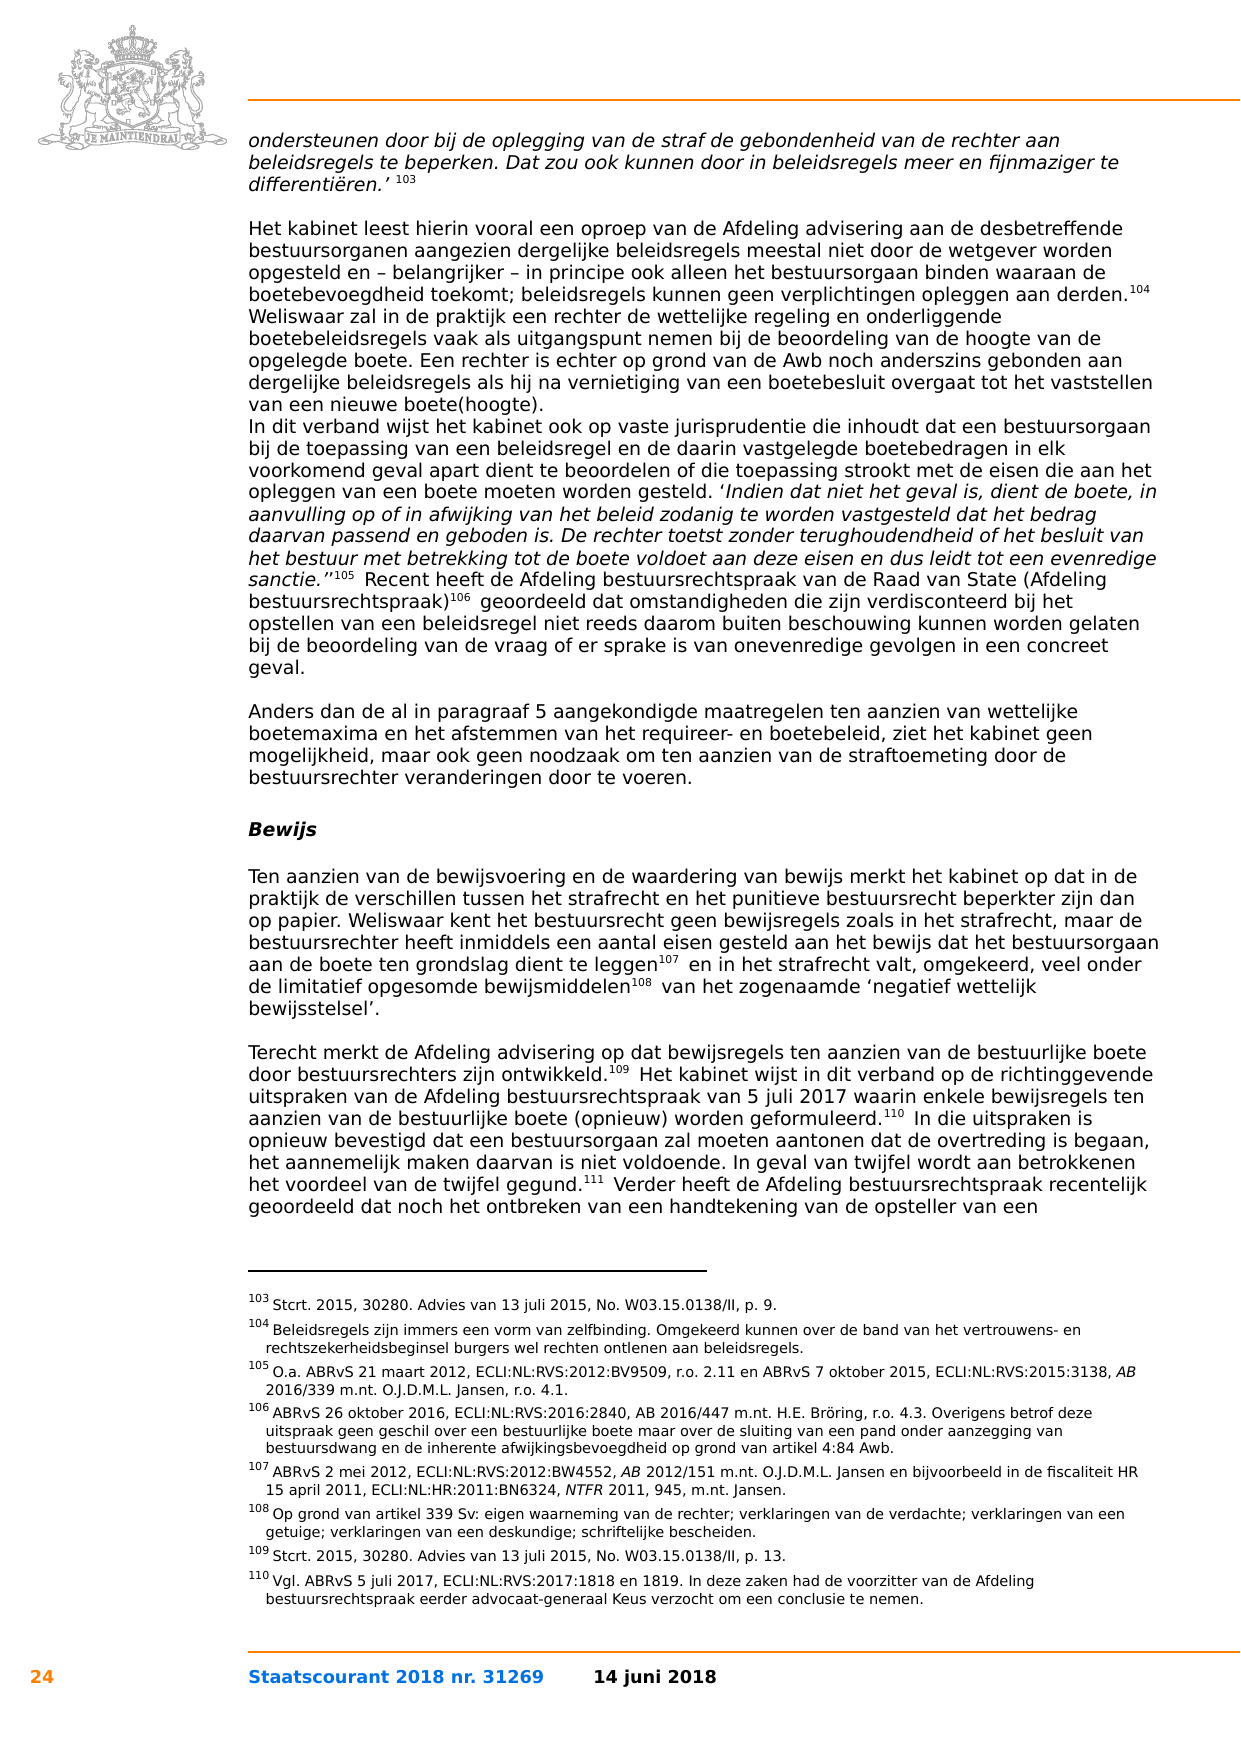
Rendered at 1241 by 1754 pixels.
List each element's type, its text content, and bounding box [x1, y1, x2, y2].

text Stcrt. 2015, 30280. Advies van 13 juli 2015, No. W03.15.0138/II, p. 13. [248, 1544, 1163, 1566]
text Op grond van artikel 339 Sv: eigen waarneming van de rechter; verklaringen van de verdachte; verklaringen van een getuige; verklaringen van een deskundige; schriftelijke bescheiden. [248, 1502, 1163, 1541]
text ondersteunen door bij de oplegging van de straf de gebondenheid van de rechter aan beleidsregels te beperken. Dat zou ook kunnen door in beleidsregels meer en fijnmaziger te differentiëren.’ [248, 130, 1163, 196]
text ABRvS 2 mei 2012, ECLI:NL:RVS:2012:BW4552, AB 2012/151 m.nt. O.J.D.M.L. Jansen en bijvoorbeeld in de fiscaliteit HR 15 april 2011, ECLI:NL:HR:2011:BN6324, NTFR 2011, 945, m.nt. Jansen. [248, 1460, 1163, 1499]
text Ten aanzien van de bewijsvoering en de waardering van bewijs merkt het kabinet op dat in de praktijk de verschillen tussen het strafrecht en het punitieve bestuursrecht beperkter zijn dan op papier. Weliswaar kent het bestuursrecht geen bewijsregels zoals in het strafrecht, maar de bestuursrechter heeft inmiddels een aantal eisen gesteld aan het bewijs dat het bestuursorgaan aan de boete ten grondslag dient te leggen en in het strafrecht valt, omgekeerd, veel onder de limitatief opgesomde bewijsmiddelen van het zogenaamde ‘negatief wettelijk bewijsstelsel’. [248, 866, 1163, 1020]
text Anders dan de al in paragraaf 5 aangekondigde maatregelen ten aanzien van wettelijke boetemaxima en het afstemmen van het requireer- en boetebeleid, ziet het kabinet geen mogelijkheid, maar ook geen noodzaak om ten aanzien van de straftoemeting door de bestuursrechter veranderingen door te voeren. [248, 701, 1163, 789]
text Vgl. ABRvS 5 juli 2017, ECLI:NL:RVS:2017:1818 en 1819. In deze zaken had de voorzitter van de Afdeling bestuursrechtspraak eerder advocaat-generaal Keus verzocht om een conclusie te nemen. [248, 1569, 1163, 1608]
text In dit verband wijst het kabinet ook op vaste jurisprudentie die inhoudt dat een bestuursorgaan bij de toepassing van een beleidsregel en de daarin vastgelegde boetebedragen in elk voorkomend geval apart dient te beoordelen of die toepassing strookt met de eisen die aan het opleggen van een boete moeten worden gesteld. ‘Indien dat niet het geval is, dient de boete, in aanvulling op of in afwijking van het beleid zodanig te worden vastgesteld dat het bedrag daarvan passend en geboden is. De rechter toetst zonder terughoudendheid of het besluit van het bestuur met betrekking tot de boete voldoet aan deze eisen en dus leidt tot een evenredige sanctie.’’ Recent heeft de Afdeling bestuursrechtspraak van de Raad van State (Afdeling bestuursrechtspraak) geoordeeld dat omstandigheden die zijn verdisconteerd bij het opstellen van een beleidsregel niet reeds daarom buiten beschouwing kunnen worden gelaten bij de beoordeling van de vraag of er sprake is van onevenredige gevolgen in een concreet geval. [248, 416, 1163, 679]
text Beleidsregels zijn immers een vorm van zelfbinding. Omgekeerd kunnen over de band van het vertrouwens- en rechtszekerheidsbeginsel burgers wel rechten ontlenen aan beleidsregels. [248, 1318, 1163, 1357]
text Terecht merkt de Afdeling advisering op dat bewijsregels ten aanzien van de bestuurlijke boete door bestuursrechters zijn ontwikkeld. Het kabinet wijst in dit verband op de richtinggevende uitspraken van de Afdeling bestuursrechtspraak van 5 juli 2017 waarin enkele bewijsregels ten aanzien van de bestuurlijke boete (opnieuw) worden geformuleerd. In die uitspraken is opnieuw bevestigd dat een bestuursorgaan zal moeten aantonen dat de overtreding is begaan, het aannemelijk maken daarvan is niet voldoende. In geval van twijfel wordt aan betrokkenen het voordeel van de twijfel gegund. Verder heeft de Afdeling bestuursrechtspraak recentelijk geoordeeld dat noch het ontbreken van een handtekening van de opsteller van een [248, 1042, 1163, 1218]
subtitle Bewijs [248, 819, 1163, 841]
text ABRvS 26 oktober 2016, ECLI:NL:RVS:2016:2840, AB 2016/447 m.nt. H.E. Bröring, r.o. 4.3. Overigens betrof deze uitspraak geen geschil over een bestuurlijke boete maar over de sluiting van een pand onder aanzegging van bestuursdwang en de inherente afwijkingsbevoegdheid op grond van artikel 4:84 Awb. [248, 1401, 1163, 1457]
picture [38, 25, 227, 150]
text Het kabinet leest hierin vooral een oproep van de Afdeling advisering aan de desbetreffende bestuursorganen aangezien dergelijke beleidsregels meestal niet door de wetgever worden opgesteld en – belangrijker – in principe ook alleen het bestuursorgaan binden waaraan de boetebevoegdheid toekomt; beleidsregels kunnen geen verplichtingen opleggen aan derden. Weliswaar zal in de praktijk een rechter de wettelijke regeling en onderliggende boetebeleidsregels vaak als uitgangspunt nemen bij de beoordeling van de hoogte van de opgelegde boete. Een rechter is echter op grond van de Awb noch anderszins gebonden aan dergelijke beleidsregels als hij na vernietiging van een boetebesluit overgaat tot het vaststellen van een nieuwe boete(hoogte). [248, 218, 1163, 416]
text O.a. ABRvS 21 maart 2012, ECLI:NL:RVS:2012:BV9509, r.o. 2.11 en ABRvS 7 oktober 2015, ECLI:NL:RVS:2015:3138, AB 2016/339 m.nt. O.J.D.M.L. Jansen, r.o. 4.1. [248, 1359, 1163, 1398]
text Stcrt. 2015, 30280. Advies van 13 juli 2015, No. W03.15.0138/II, p. 9. [248, 1293, 1163, 1315]
